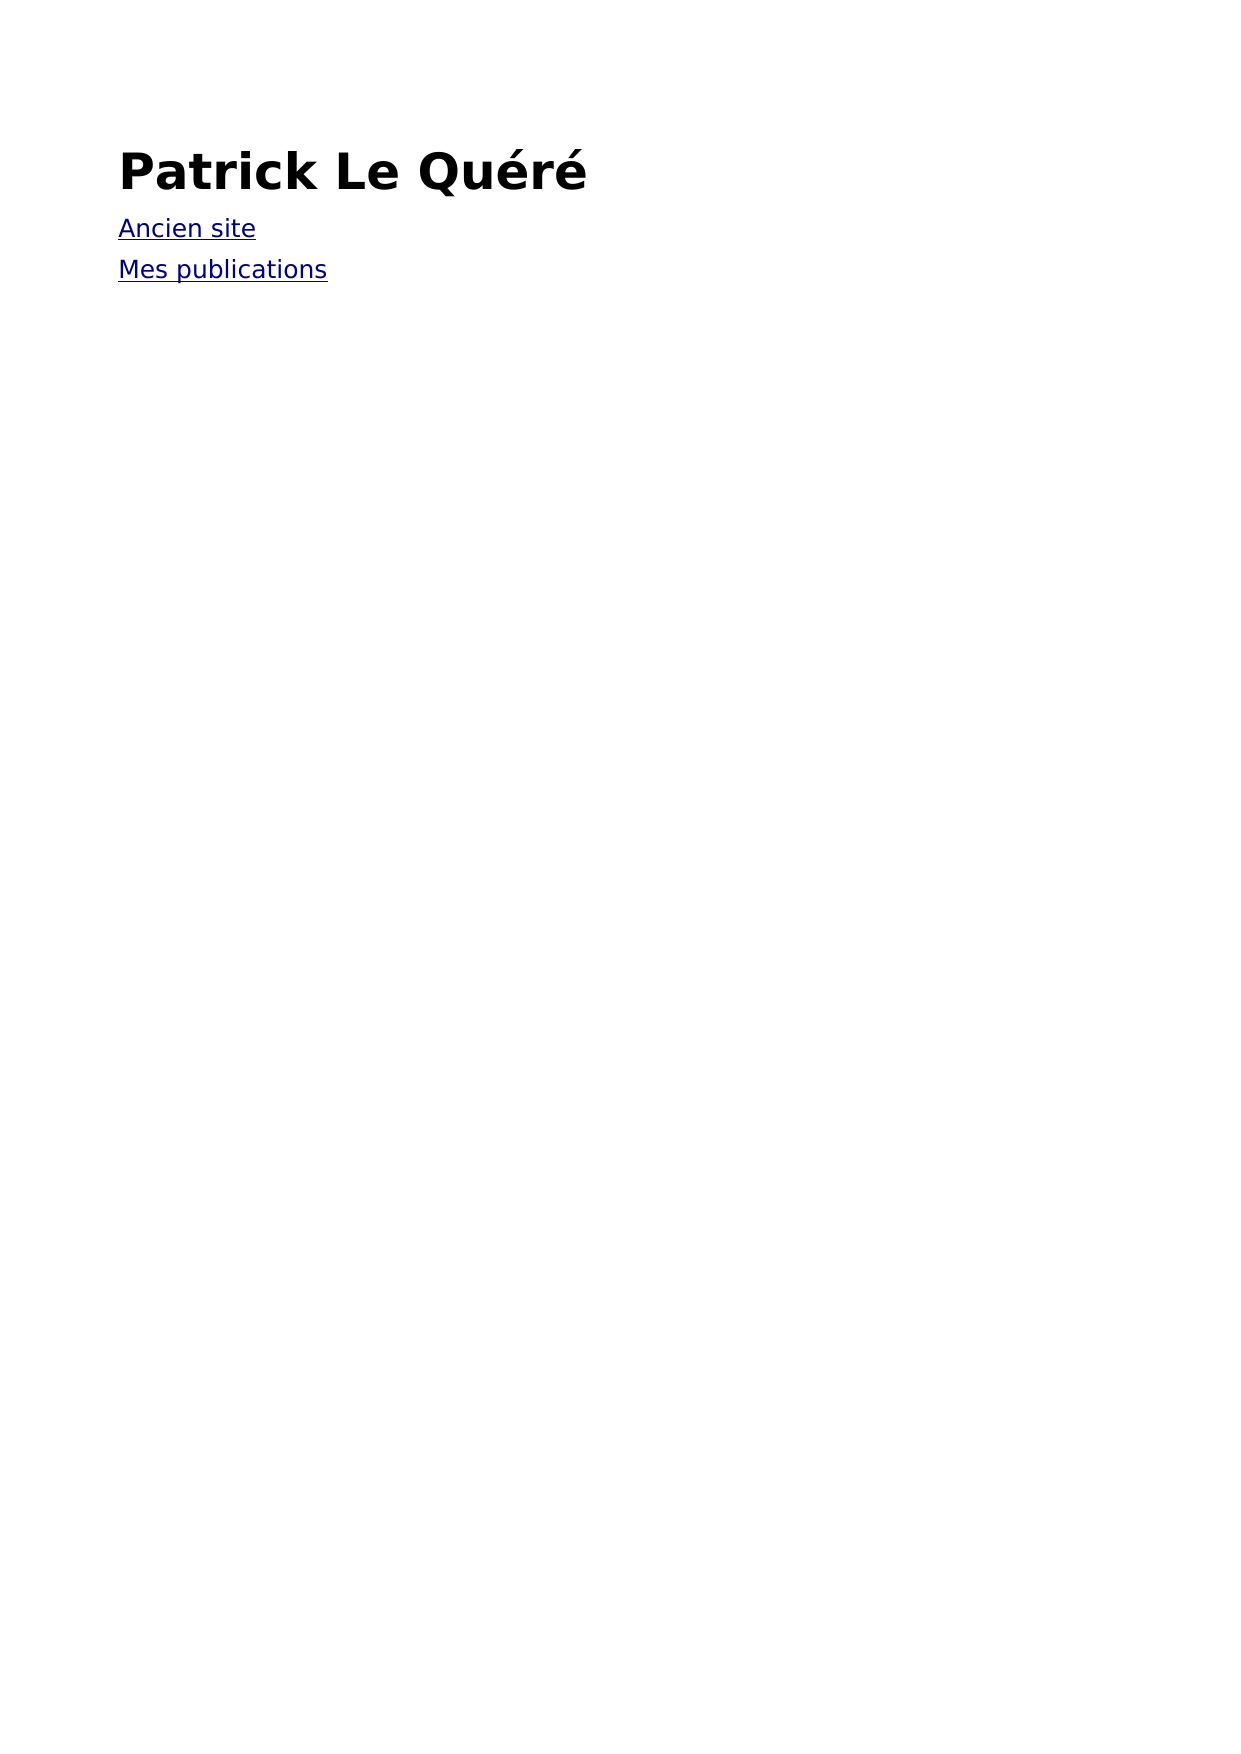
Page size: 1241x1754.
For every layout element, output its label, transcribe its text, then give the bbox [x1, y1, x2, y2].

text Ancien site [118, 214, 1122, 243]
text Mes publications [118, 256, 1122, 285]
subtitle Patrick Le Quéré [118, 143, 1122, 201]
